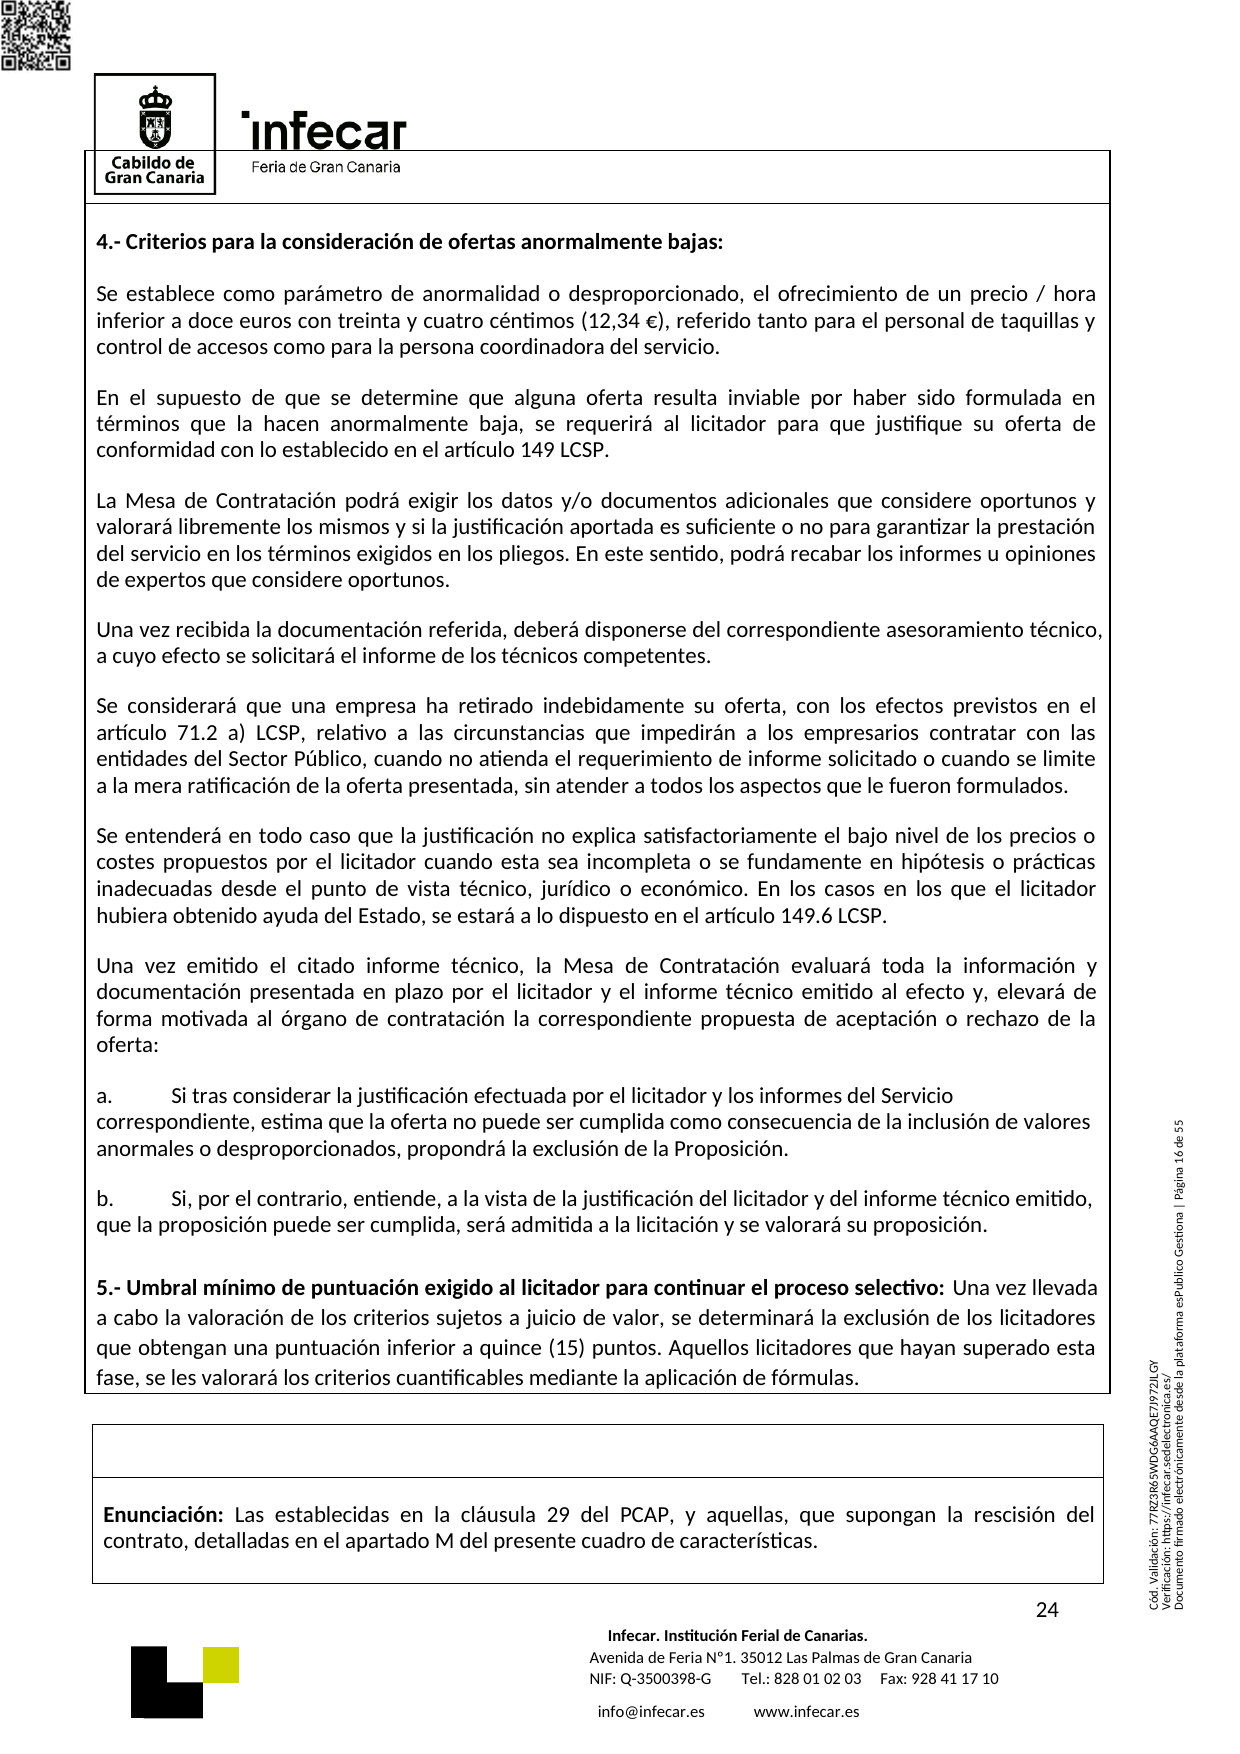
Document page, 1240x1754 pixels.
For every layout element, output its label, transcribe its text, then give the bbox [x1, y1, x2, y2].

table_header K. CRITERIOS DE ADJUDICACIÓN [86, 151, 1109, 203]
table_cell Enunciación: Las establecidas en la cláusula 29 del PCAP, y aquellas, que supongan la rescisión del contrato, detalladas en el apartado M del presente cuadro de características. [93, 1478, 1103, 1583]
table_header L. CONDICIONES ESPECIALES DE EJECUCIÓN DEL CONTRATO [93, 1425, 1103, 1477]
table_cell 4.- Criterios para la consideración de ofertas anormalmente bajas: Se establece como parámetro de anormalidad o desproporcionado, el ofrecimiento de un precio / hora inferior a doce euros con treinta y cuatro céntimos (12,34 €), referido tanto para el personal de taquillas y control de accesos como para la persona coordinadora del servicio. En el supuesto de que se determine que alguna oferta resulta inviable por haber sido formulada en términos que la hacen anormalmente baja, se requerirá al licitador para que justifique su oferta de conformidad con lo establecido en el artículo 149 LCSP. La Mesa de Contratación podrá exigir los datos y/o documentos adicionales que considere oportunos y valorará libremente los mismos y si la justificación aportada es suficiente o no para garantizar la prestación del servicio en los términos exigidos en los pliegos. En este sentido, podrá recabar los informes u opiniones de expertos que considere oportunos. Una vez recibida la documentación referida, deberá disponerse del correspondiente asesoramiento técnico, a cuyo efecto se solicitará el informe de los técnicos competentes. Se considerará que una empresa ha retirado indebidamente su oferta, con los efectos previstos en el artículo 71.2 a) LCSP, relativo a las circunstancias que impedirán a los empresarios contratar con las entidades del Sector Público, cuando no atienda el requerimiento de informe solicitado o cuando se limite a la mera ratificación de la oferta presentada, sin atender a todos los aspectos que le fueron formulados. Se entenderá en todo caso que la justificación no explica satisfactoriamente el bajo nivel de los precios o costes propuestos por el licitador cuando esta sea incompleta o se fundamente en hipótesis o prácticas inadecuadas desde el punto de vista técnico, jurídico o económico. En los casos en los que el licitador hubiera obtenido ayuda del Estado, se estará a lo dispuesto en el artículo 149.6 LCSP. Una vez emitido el citado informe técnico, la Mesa de Contratación evaluará toda la información y documentación presentada en plazo por el licitador y el informe técnico emitido al efecto y, elevará de forma motivada al órgano de contratación la correspondiente propuesta de aceptación o rechazo de la oferta: Si tras considerar la justificación efectuada por el licitador y los informes del Servicio correspondiente, estima que la oferta no puede ser cumplida como consecuencia de la inclusión de valores anormales o desproporcionados, propondrá la exclusión de la Proposición. Si, por el contrario, entiende, a la vista de la justificación del licitador y del informe técnico emitido, que la proposición puede ser cumplida, será admitida a la licitación y se valorará su proposición. 5.- Umbral mínimo de puntuación exigido al licitador para continuar el proceso selectivo: Una vez llevada a cabo la valoración de los criterios sujetos a juicio de valor, se determinará la exclusión de los licitadores que obtengan una puntuación inferior a quince (15) puntos. Aquellos licitadores que hayan superado esta fase, se les valorará los criterios cuantificables mediante la aplicación de fórmulas. [86, 204, 1109, 1393]
